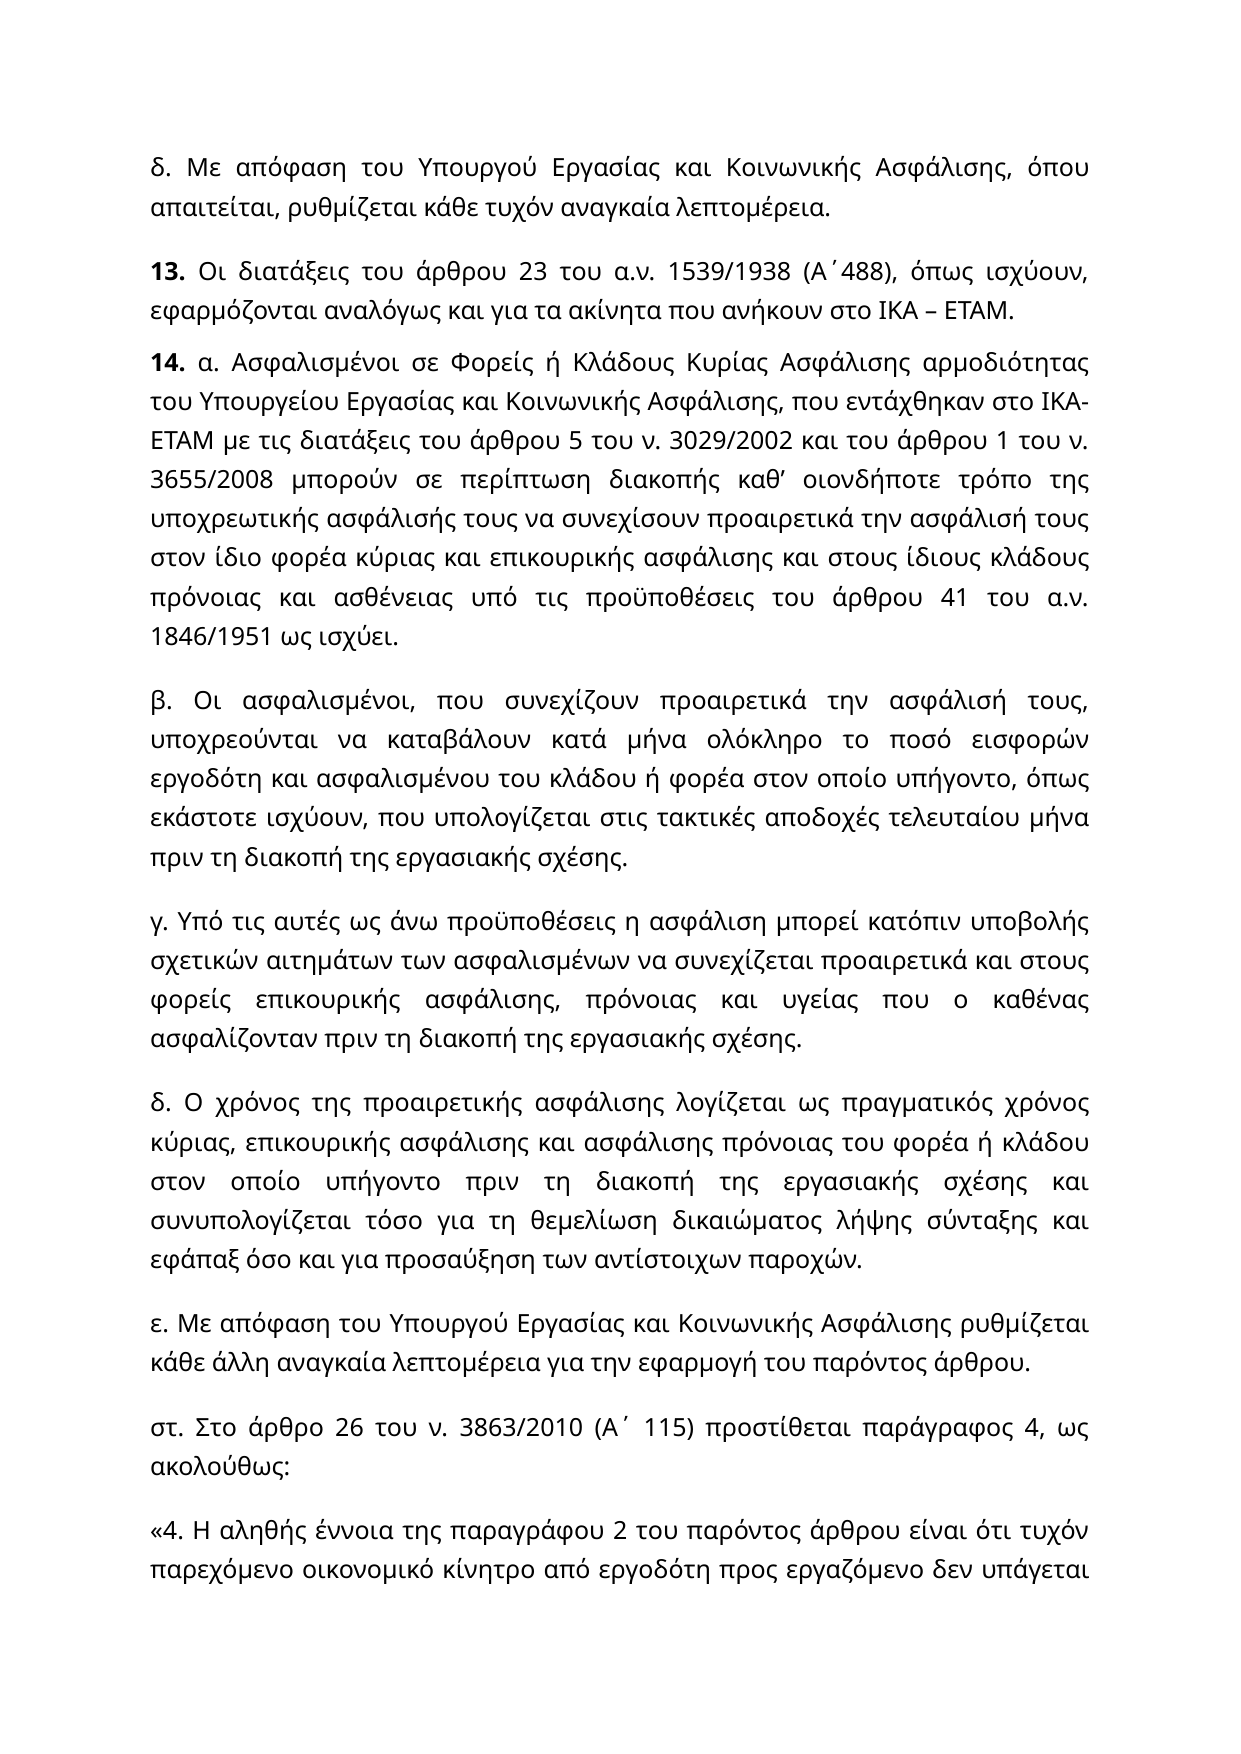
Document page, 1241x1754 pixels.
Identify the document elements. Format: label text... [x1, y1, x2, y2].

text δ. Ο χρόνος της προαιρετικής ασφάλισης λογίζεται ως πραγματικός χρόνος κύριας, επικουρικής ασφάλισης και ασφάλισης πρόνοιας του φορέα ή κλάδου στον οποίο υπήγοντο πριν τη διακοπή της εργασιακής σχέσης και συνυπολογίζεται τόσο για τη θεμελίωση δικαιώματος λήψης σύνταξης και εφάπαξ όσο και για προσαύξηση των αντίστοιχων παροχών. [150, 1085, 1090, 1276]
text «4. Η αληθής έννοια της παραγράφου 2 του παρόντος άρθρου είναι ότι τυχόν παρεχόμενο οικονομικό κίνητρο από εργοδότη προς εργαζόμενο δεν υπάγεται [150, 1512, 1090, 1586]
text ε. Με απόφαση του Υπουργού Εργασίας και Κοινωνικής Ασφάλισης ρυθμίζεται κάθε άλλη αναγκαία λεπτομέρεια για την εφαρμογή του παρόντος άρθρου. [150, 1306, 1090, 1379]
text γ. Υπό τις αυτές ως άνω προϋποθέσεις η ασφάλιση μπορεί κατόπιν υποβολής σχετικών αιτημάτων των ασφαλισμένων να συνεχίζεται προαιρετικά και στους φορείς επικουρικής ασφάλισης, πρόνοιας και υγείας που ο καθένας ασφαλίζονταν πριν τη διακοπή της εργασιακής σχέσης. [150, 903, 1090, 1055]
text στ. Στο άρθρο 26 του ν. 3863/2010 (Α΄ 115) προστίθεται παράγραφος 4, ως ακολούθως: [150, 1409, 1090, 1482]
text 14. α. Ασφαλισμένοι σε Φορείς ή Κλάδους Κυρίας Ασφάλισης αρμοδιότητας του Υπουργείου Εργασίας και Κοινωνικής Ασφάλισης, που εντάχθηκαν στο ΙΚΑ- ΕΤΑΜ με τις διατάξεις του άρθρου 5 του ν. 3029/2002 και του άρθρου 1 του ν. 3655/2008 μπορούν σε περίπτωση διακοπής καθ’ οιονδήποτε τρόπο της υποχρεωτικής ασφάλισής τους να συνεχίσουν προαιρετικά την ασφάλισή τους στον ίδιο φορέα κύριας και επικουρικής ασφάλισης και στους ίδιους κλάδους πρόνοιας και ασθένειας υπό τις προϋποθέσεις του άρθρου 41 του α.ν. 1846/1951 ως ισχύει. [150, 344, 1090, 652]
text δ. Με απόφαση του Υπουργού Εργασίας και Κοινωνικής Ασφάλισης, όπου απαιτείται, ρυθμίζεται κάθε τυχόν αναγκαία λεπτομέρεια. [150, 150, 1090, 223]
text β. Οι ασφαλισμένοι, που συνεχίζουν προαιρετικά την ασφάλισή τους, υποχρεούνται να καταβάλουν κατά μήνα ολόκληρο το ποσό εισφορών εργοδότη και ασφαλισμένου του κλάδου ή φορέα στον οποίο υπήγοντο, όπως εκάστοτε ισχύουν, που υπολογίζεται στις τακτικές αποδοχές τελευταίου μήνα πριν τη διακοπή της εργασιακής σχέσης. [150, 682, 1090, 873]
text 13. Οι διατάξεις του άρθρου 23 του α.ν. 1539/1938 (Α΄488), όπως ισχύουν, εφαρμόζονται αναλόγως και για τα ακίνητα που ανήκουν στο ΙΚΑ – ΕΤΑΜ. [150, 253, 1090, 327]
